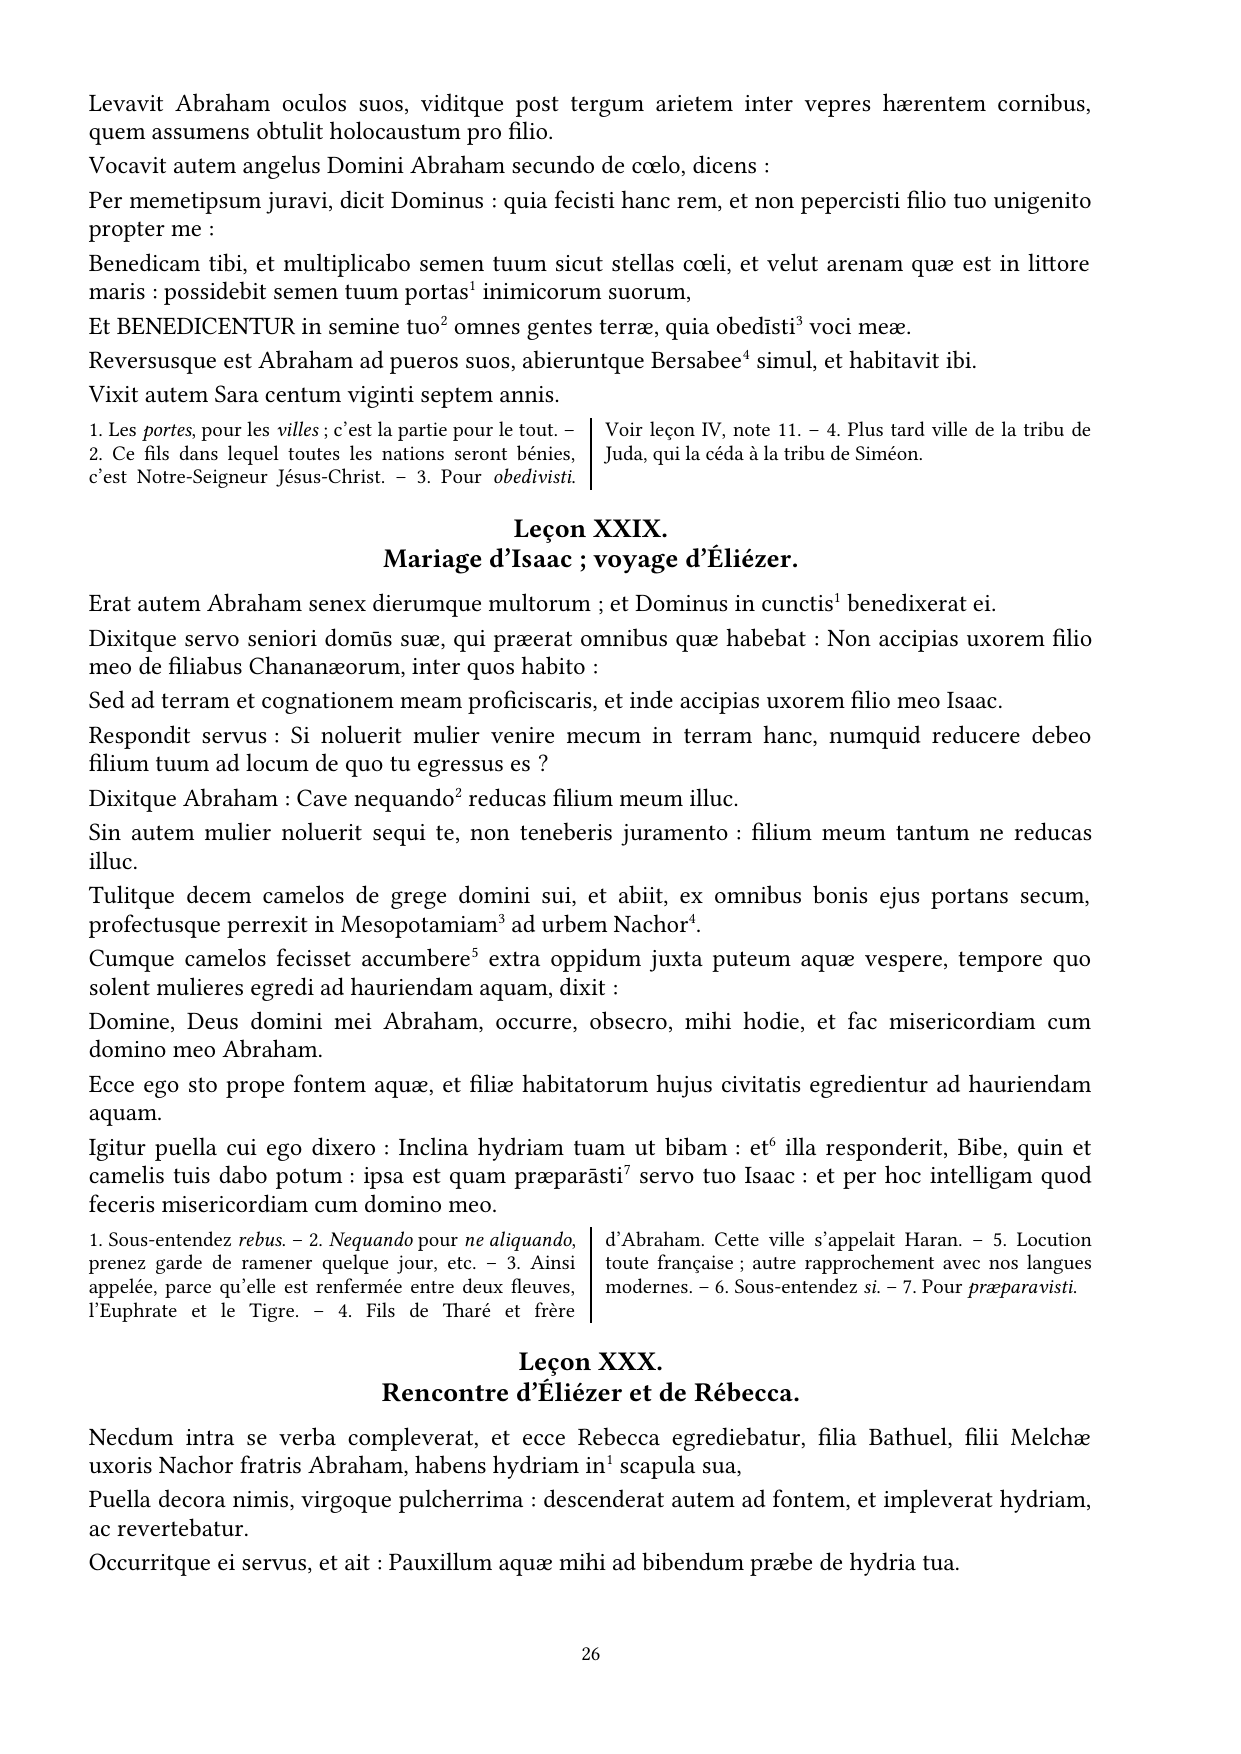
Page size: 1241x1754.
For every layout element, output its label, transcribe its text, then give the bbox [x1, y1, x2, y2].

text Voir leçon IV, note 11. – 4. Plus tard ville de la tribu de Juda, qui la céda à la tribu de Siméon. [605, 418, 1093, 465]
text Occurritque ei servus, et ait : Pauxillum aquæ mihi ad bibendum præbe de hydria tua. [88, 1548, 1093, 1577]
text Ecce ego sto prope fontem aquæ, et filiæ habitatorum hujus civitatis egredientur ad hauriendam aquam. [88, 1070, 1093, 1127]
text Per memetipsum juravi, dicit Dominus : quia fecisti hanc rem, et non pepercisti filio tuo unigenito propter me : [88, 186, 1093, 243]
text Leçon XXIX. Mariage d’Isaac ; voyage d’Éliézer. [88, 513, 1093, 574]
text Leçon XXX. Rencontre d’Éliézer et de Rébecca. [88, 1346, 1093, 1408]
text Vocavit autem angelus Domini Abraham secundo de cœlo, dicens : [88, 151, 1093, 180]
text Sin autem mulier noluerit sequi te, non teneberis juramento : filium meum tantum ne reducas illuc. [88, 818, 1093, 875]
text 1. Les portes, pour les villes ; c’est la partie pour le tout. – 2. Ce fils dans lequel toutes les nations seront bénies, c’est Notre-Seigneur Jésus-Christ. – 3. Pour obedivisti. [88, 418, 576, 489]
text Cumque camelos fecisset accumbere5 extra oppidum juxta puteum aquæ vespere, tempore quo solent mulieres egredi ad hauriendam aquam, dixit : [88, 944, 1093, 1001]
text d’Abraham. Cette ville s’appelait Haran. – 5. Locution toute française ; autre rapprochement avec nos langues modernes. – 6. Sous-entendez si. – 7. Pour præparavisti. [605, 1227, 1093, 1298]
text Tulitque decem camelos de grege domini sui, et abiit, ex omnibus bonis ejus portans secum, profectusque perrexit in Mesopotamiam3 ad urbem Nachor4. [88, 881, 1093, 938]
text Levavit Abraham oculos suos, viditque post tergum arietem inter vepres hærentem cornibus, quem assumens obtulit holocaustum pro filio. [88, 88, 1093, 146]
text Dixitque Abraham : Cave nequando2 reducas filium meum illuc. [88, 784, 1093, 812]
text Dixitque servo seniori domūs suæ, qui præerat omnibus quæ habebat : Non accipias uxorem filio meo de filiabus Chananæorum, inter quos habito : [88, 624, 1093, 681]
text Benedicam tibi, et multiplicabo semen tuum sicut stellas cœli, et velut arenam quæ est in littore maris : possidebit semen tuum portas1 inimicorum suorum, [88, 249, 1093, 306]
text Domine, Deus domini mei Abraham, occurre, obsecro, mihi hodie, et fac misericordiam cum domino meo Abraham. [88, 1007, 1093, 1064]
text Reversusque est Abraham ad pueros suos, abieruntque Bersabee4 simul, et habitavit ibi. [88, 346, 1093, 374]
text Sed ad terram et cognationem meam proficiscaris, et inde accipias uxorem filio meo Isaac. [88, 687, 1093, 715]
text Igitur puella cui ego dixero : Inclina hydriam tuam ut bibam : et6 illa responderit, Bibe, quin et camelis tuis dabo potum : ipsa est quam præparāsti7 servo tuo Isaac : et per hoc intelligam quod feceris misericordiam cum domino meo. [88, 1133, 1093, 1218]
text Vixit autem Sara centum viginti septem annis. [88, 380, 1093, 409]
text Respondit servus : Si noluerit mulier venire mecum in terram hanc, numquid reducere debeo filium tuum ad locum de quo tu egressus es ? [88, 721, 1093, 778]
text Et BENEDICENTUR in semine tuo2 omnes gentes terræ, quia obedīsti3 voci meæ. [88, 312, 1093, 340]
text Necdum intra se verba compleverat, et ecce Rebecca egrediebatur, filia Bathuel, filii Melchæ uxoris Nachor fratris Abraham, habens hydriam in1 scapula sua, [88, 1422, 1093, 1479]
text Erat autem Abraham senex dierumque multorum ; et Dominus in cunctis1 benedixerat ei. [88, 589, 1093, 618]
text Puella decora nimis, virgoque pulcherrima : descenderat autem ad fontem, et impleverat hydriam, ac revertebatur. [88, 1485, 1093, 1542]
text 1. Sous-entendez rebus. – 2. Nequando pour ne aliquando, prenez garde de ramener quelque jour, etc. – 3. Ainsi appelée, parce qu’elle est renfermée entre deux fleuves, l’Euphrate et le Tigre. – 4. Fils de Tharé et frère [88, 1227, 576, 1322]
